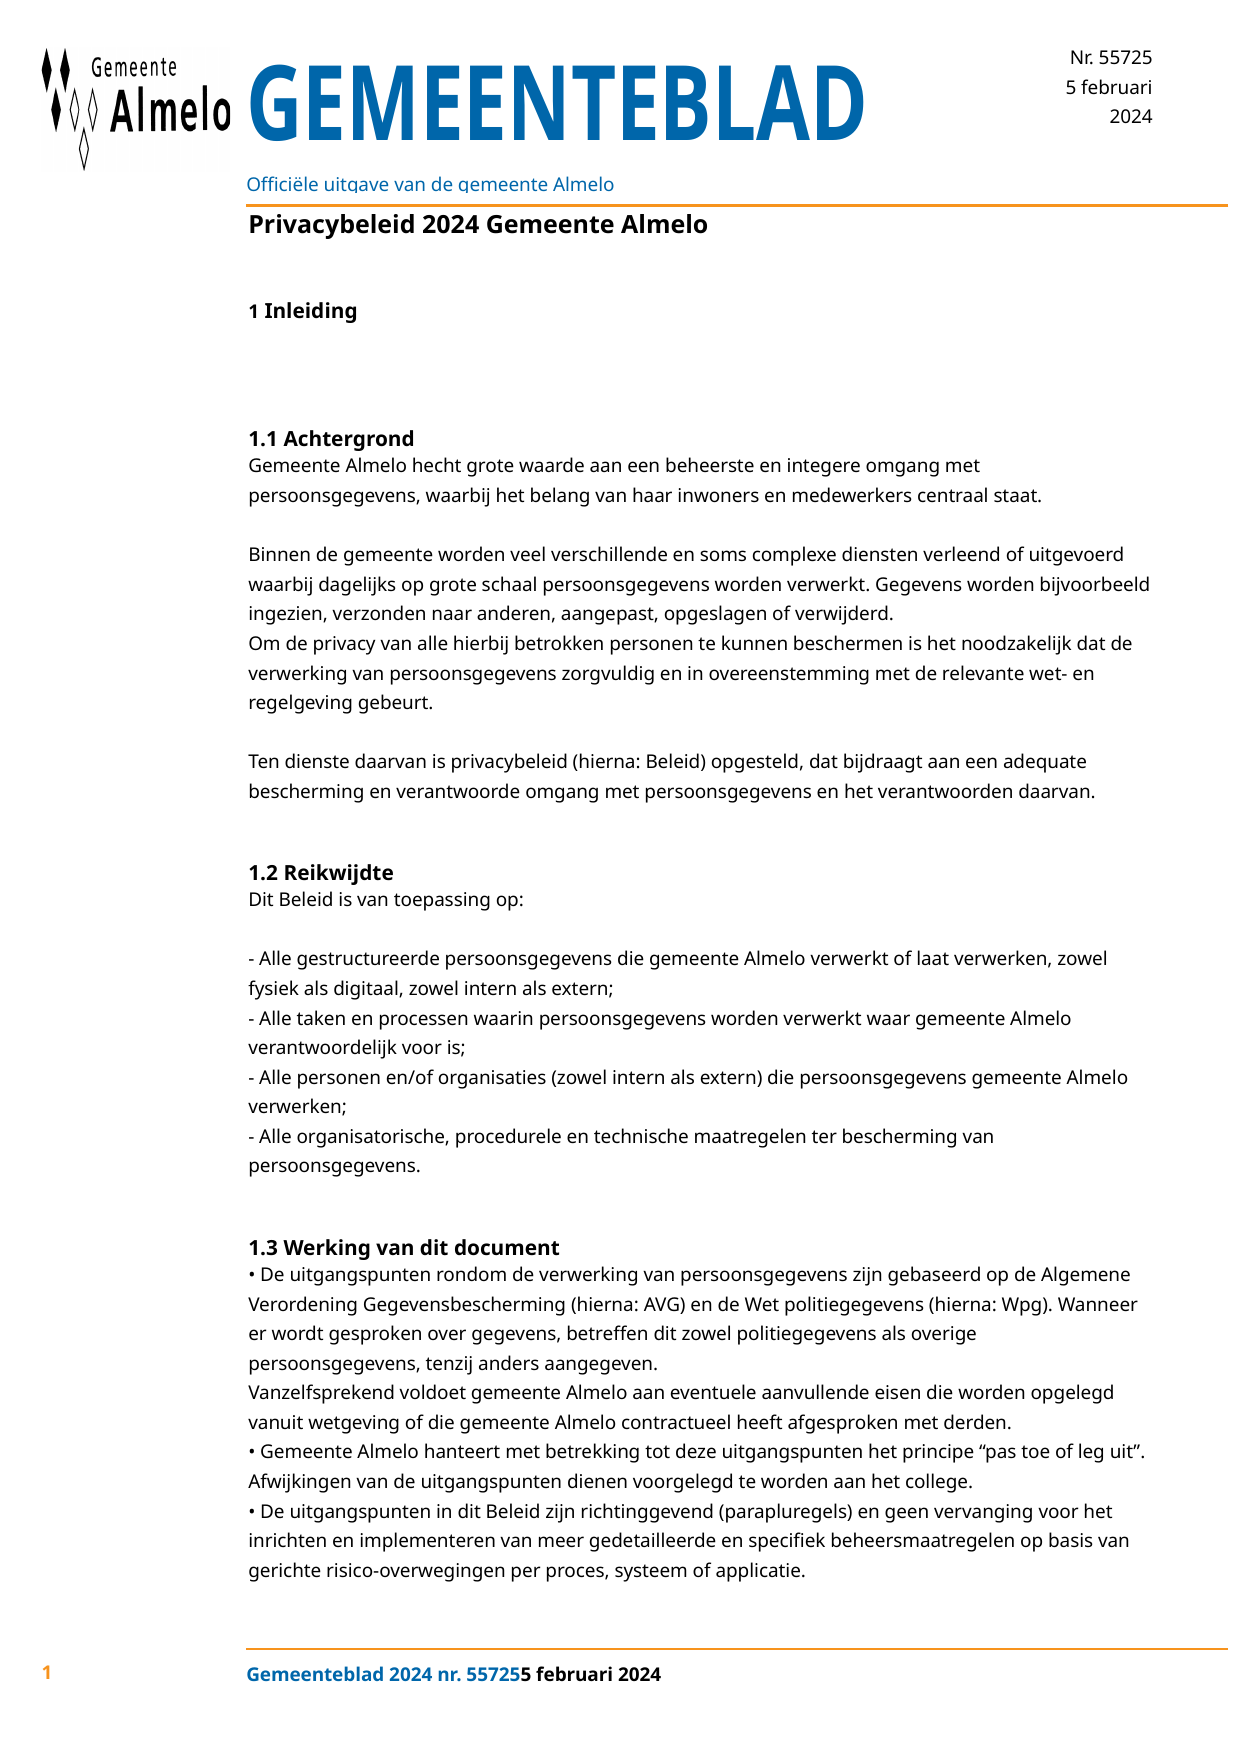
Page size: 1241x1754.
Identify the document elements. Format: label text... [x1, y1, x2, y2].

text - Alle personen en/of organisaties (zowel intern als extern) die persoonsgegevens gemeente Almelo verwerken; [248, 1064, 1152, 1119]
text 1.2 Reikwijdte [248, 858, 1152, 886]
text Binnen de gemeente worden veel verschillende en soms complexe diensten verleend of uitgevoerd waarbij dagelijks op grote schaal persoonsgegevens worden verwerkt. Gegevens worden bijvoorbeeld ingezien, verzonden naar anderen, aangepast, opgeslagen of verwijderd. [248, 541, 1152, 626]
text - Alle organisatorische, procedurele en technische maatregelen ter bescherming van persoonsgegevens. [248, 1123, 1152, 1178]
text Dit Beleid is van toepassing op: [248, 886, 1152, 912]
text Gemeente Almelo hecht grote waarde aan een beheerste en integere omgang met persoonsgegevens, waarbij het belang van haar inwoners en medewerkers centraal staat. [248, 453, 1152, 508]
text • De uitgangspunten in dit Beleid zijn richtinggevend (parapluregels) en geen vervanging voor het inrichten en implementeren van meer gedetailleerde en specifiek beheersmaatregelen op basis van gerichte risico-overwegingen per proces, systeem of applicatie. [248, 1498, 1152, 1583]
text Privacybeleid 2024 Gemeente Almelo [248, 207, 1152, 241]
text Vanzelfsprekend voldoet gemeente Almelo aan eventuele aanvullende eisen die worden opgelegd vanuit wetgeving of die gemeente Almelo contractueel heeft afgesproken met derden. [248, 1379, 1152, 1435]
text 1.3 Werking van dit document [248, 1233, 1152, 1261]
text • Gemeente Almelo hanteert met betrekking tot deze uitgangspunten het principe “pas toe of leg uit”. Afwijkingen van de uitgangspunten dienen voorgelegd te worden aan het college. [248, 1439, 1152, 1494]
text - Alle gestructureerde persoonsgegevens die gemeente Almelo verwerkt of laat verwerken, zowel fysiek als digitaal, zowel intern als extern; [248, 946, 1152, 1001]
text - Alle taken en processen waarin persoonsgegevens worden verwerkt waar gemeente Almelo verantwoordelijk voor is; [248, 1005, 1152, 1060]
text 1 Inleiding [248, 296, 1152, 324]
text Om de privacy van alle hierbij betrokken personen te kunnen beschermen is het noodzakelijk dat de verwerking van persoonsgegevens zorgvuldig en in overeenstemming met de relevante wet- en regelgeving gebeurt. [248, 630, 1152, 715]
text 1.1 Achtergrond [248, 424, 1152, 453]
text Ten dienste daarvan is privacybeleid (hierna: Beleid) opgesteld, dat bijdraagt aan een adequate bescherming en verantwoorde omgang met persoonsgegevens en het verantwoorden daarvan. [248, 748, 1152, 804]
text • De uitgangspunten rondom de verwerking van persoonsgegevens zijn gebaseerd op de Algemene Verordening Gegevensbescherming (hierna: AVG) en de Wet politiegegevens (hierna: Wpg). Wanneer er wordt gesproken over gegevens, betreffen dit zowel politiegegevens als overige persoonsgegevens, tenzij anders aangegeven. [248, 1261, 1152, 1376]
picture [41, 47, 231, 172]
